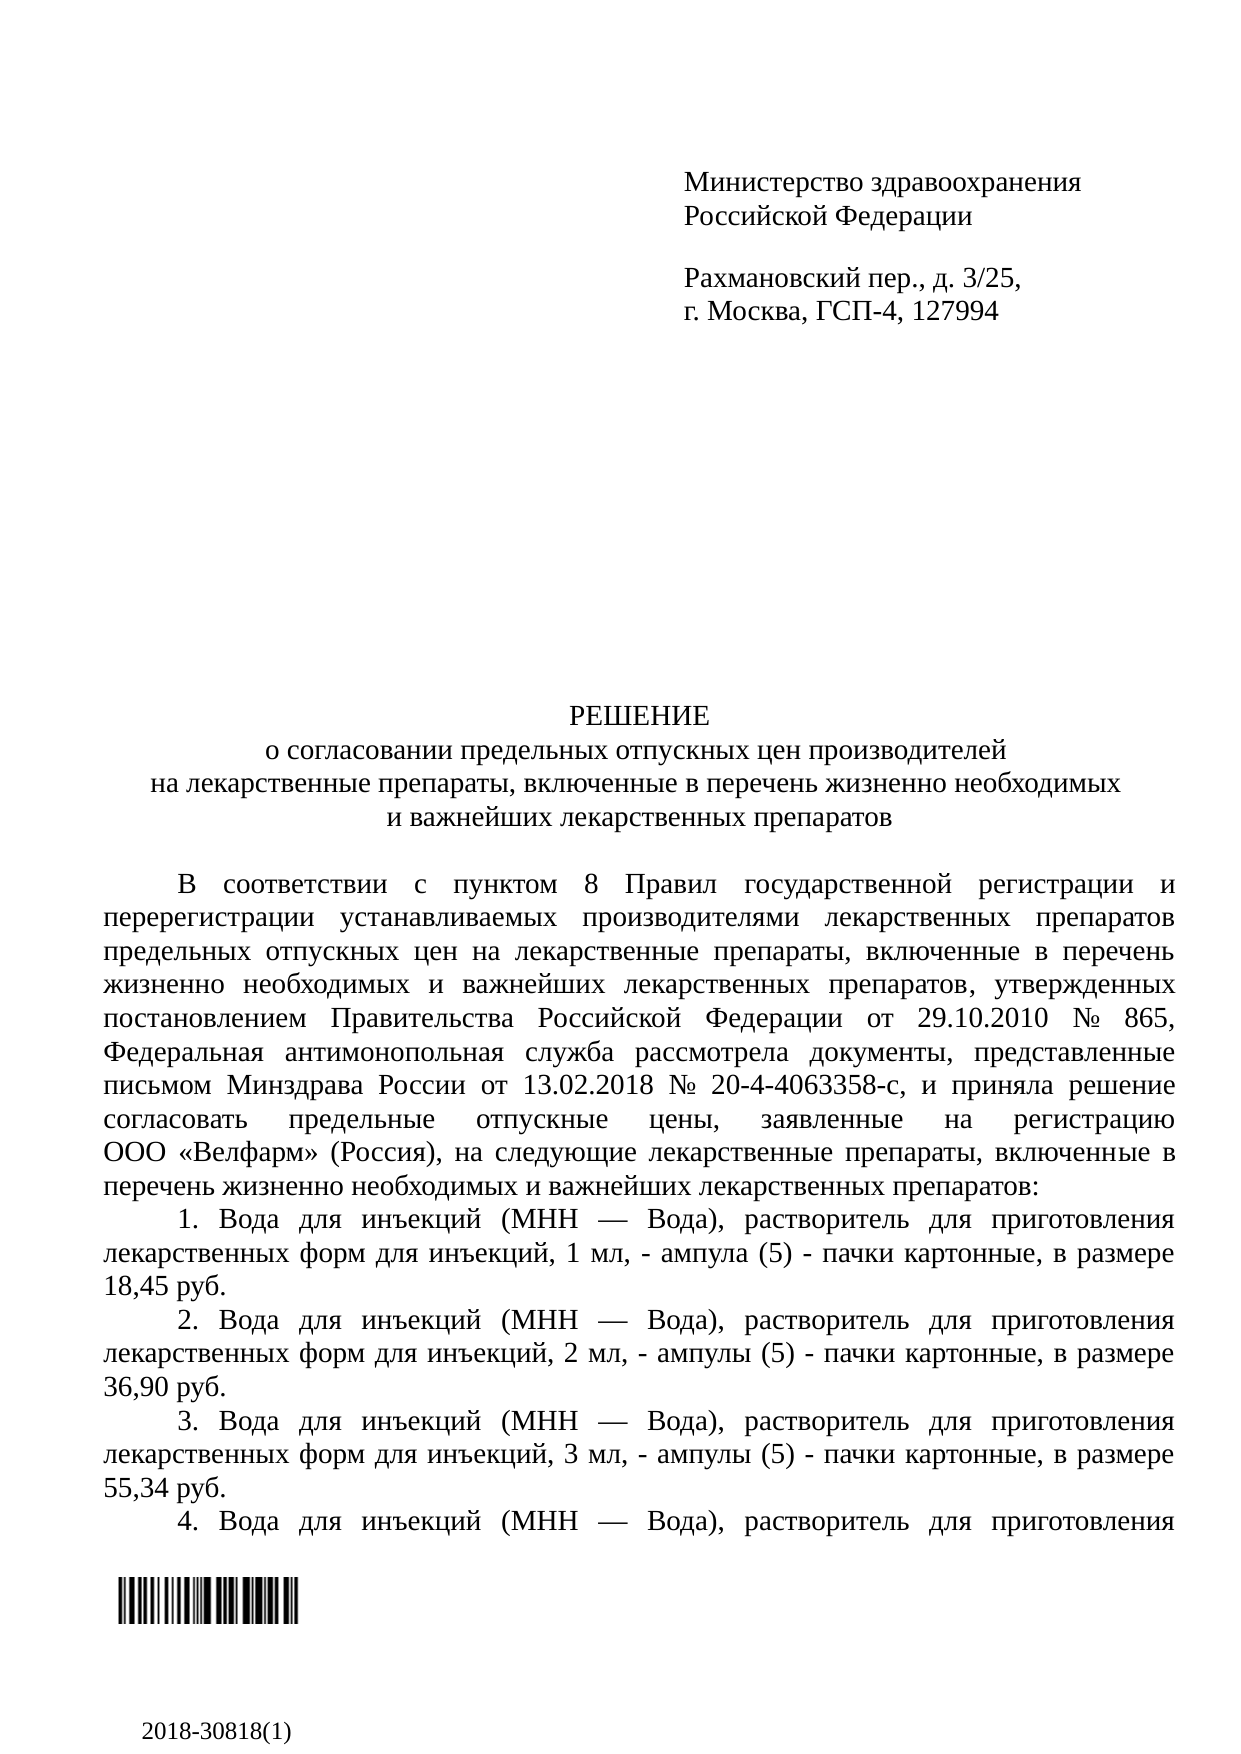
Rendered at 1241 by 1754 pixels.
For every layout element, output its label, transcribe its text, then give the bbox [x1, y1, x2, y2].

picture [103, 1577, 316, 1624]
text 3. Вода для инъекций (МНН — Вода), растворитель для приготовления лекарственных форм для инъекций, 3 мл, - ампулы (5) - пачки картонные, в размере 55,34 руб. [103, 1403, 1176, 1503]
text В соответствии с пунктом 8 Правил государственной регистрации и перерегистрации устанавливаемых производителями лекарственных препаратов предельных отпускных цен на лекарственные препараты, включенные в перечень жизненно необходимых и важнейших лекарственных препаратов, утвержденных постановлением Правительства Российской Федерации от 29.10.2010 № 865, Федеральная антимонопольная служба рассмотрела документы, представленные письмом Минздрава России от 13.02.2018 № 20-4-4063358-с, и приняла решение согласовать предельные отпускные цены, заявленные на регистрацию ООО «Велфарм» (Россия), на следующие лекарственные препараты, включенные в перечень жизненно необходимых и важнейших лекарственных препаратов: [103, 866, 1176, 1201]
text г. Москва, ГСП-4, 127994 [684, 293, 1176, 327]
text и важнейших лекарственных препаратов [103, 799, 1176, 832]
text Рахмановский пер., д. 3/25, [684, 260, 1176, 293]
text 4. Вода для инъекций (МНН — Вода), растворитель для приготовления [103, 1503, 1176, 1537]
text о согласовании предельных отпускных цен производителей [103, 732, 1176, 765]
text на лекарственные препараты, включенные в перечень жизненно необходимых [103, 765, 1176, 799]
text Российской Федерации [684, 198, 1176, 231]
text Министерство здравоохранения [684, 164, 1176, 198]
text 1. Вода для инъекций (МНН — Вода), растворитель для приготовления лекарственных форм для инъекций, 1 мл, - ампула (5) - пачки картонные, в размере 18,45 руб. [103, 1201, 1176, 1302]
text РЕШЕНИЕ [103, 698, 1176, 732]
text 2. Вода для инъекций (МНН — Вода), растворитель для приготовления лекарственных форм для инъекций, 2 мл, - ампулы (5) - пачки картонные, в размере 36,90 руб. [103, 1302, 1176, 1403]
